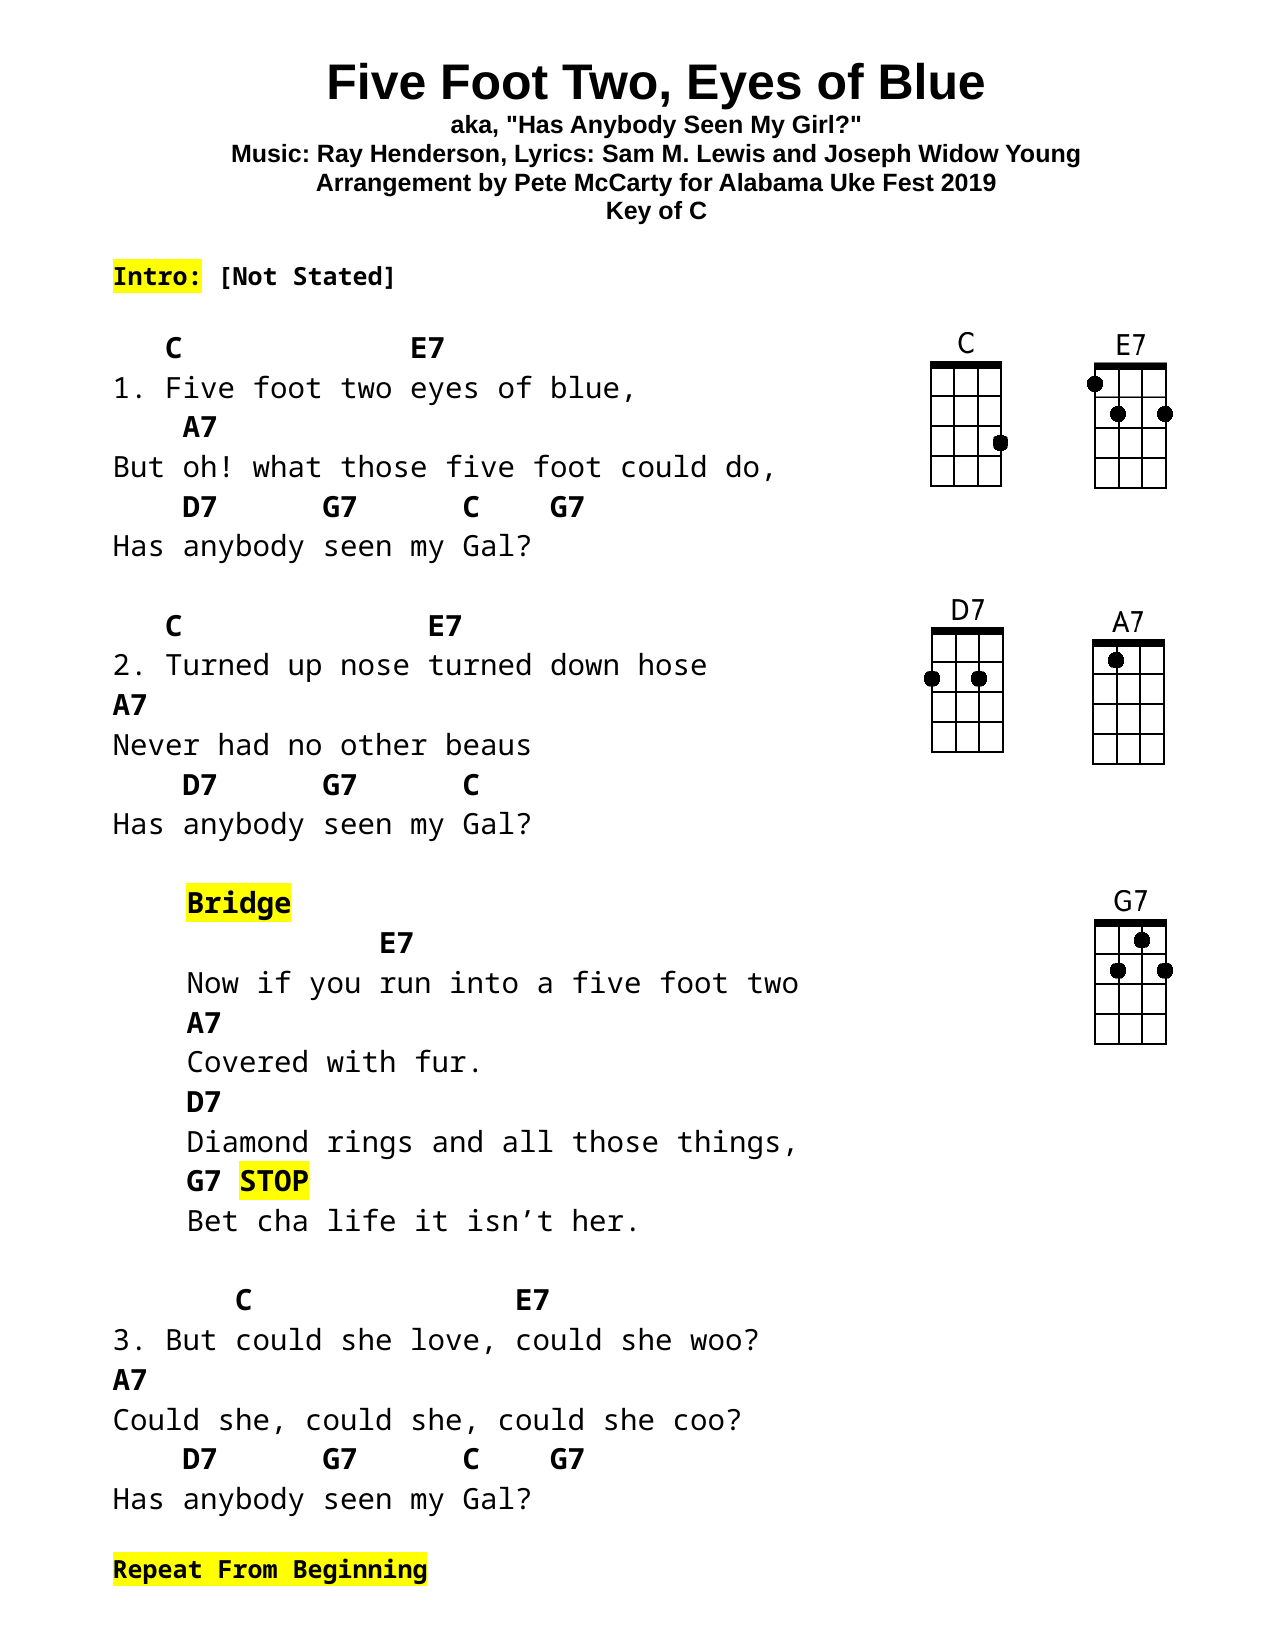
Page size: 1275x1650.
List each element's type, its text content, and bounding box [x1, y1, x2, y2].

text Never had no other beaus [112, 724, 897, 764]
text Bet cha life it isn’t her. [186, 1200, 1200, 1240]
text aka, "Has Anybody Seen My Girl?" [112, 110, 1200, 139]
text A7 [112, 684, 897, 724]
text Intro: [Not Stated] [112, 259, 1200, 293]
text Covered with fur. [186, 1042, 1200, 1081]
text Arrangement by Pete McCarty for Alabama Uke Fest 2019 [112, 167, 1200, 196]
text Bridge [186, 883, 1200, 922]
text C E7 [112, 327, 896, 367]
text C E7 [112, 1280, 1200, 1319]
text Could she, could she, could she coo? [112, 1399, 1200, 1438]
text Five Foot Two, Eyes of Blue [112, 52, 1200, 110]
text Key of C [112, 196, 1200, 225]
text D7 G7 C G7 [112, 486, 1200, 526]
text C E7 [112, 605, 897, 645]
text [1036, 446, 1060, 486]
text Diamond rings and all those things, [186, 1121, 1200, 1161]
picture [897, 593, 1038, 781]
text 2. Turned up nose turned down hose [112, 645, 897, 684]
text [1038, 684, 1058, 724]
text G7 STOP [186, 1161, 1200, 1200]
text Has anybody seen my Gal? [112, 1478, 1200, 1518]
text Has anybody seen my Gal? [112, 803, 1200, 843]
text D7 G7 C G7 [112, 1438, 1200, 1478]
text A7 [112, 407, 896, 446]
text [1038, 645, 1058, 684]
text Now if you run into a five foot two [186, 962, 1060, 1002]
text D7 G7 C [112, 764, 1200, 803]
text Music: Ray Henderson, Lyrics: Sam M. Lewis and Joseph Widow Young [112, 139, 1200, 167]
text [1036, 327, 1200, 367]
text E7 [186, 922, 1060, 962]
picture [896, 327, 1036, 515]
text A7 [186, 1002, 1060, 1042]
text [1036, 367, 1060, 407]
text 1. Five foot two eyes of blue, [112, 367, 896, 407]
text But oh! what those five foot could do, [112, 446, 896, 486]
text [1036, 407, 1060, 446]
picture [1060, 885, 1200, 1073]
text D7 [186, 1081, 1200, 1121]
text Repeat From Beginning [112, 1552, 1200, 1586]
text [1038, 724, 1058, 764]
text Has anybody seen my Gal? [112, 526, 1200, 565]
picture [1060, 328, 1200, 517]
picture [1058, 605, 1199, 793]
text A7 [112, 1359, 1200, 1399]
text [1038, 605, 1058, 645]
text 3. But could she love, could she woo? [112, 1319, 1200, 1359]
